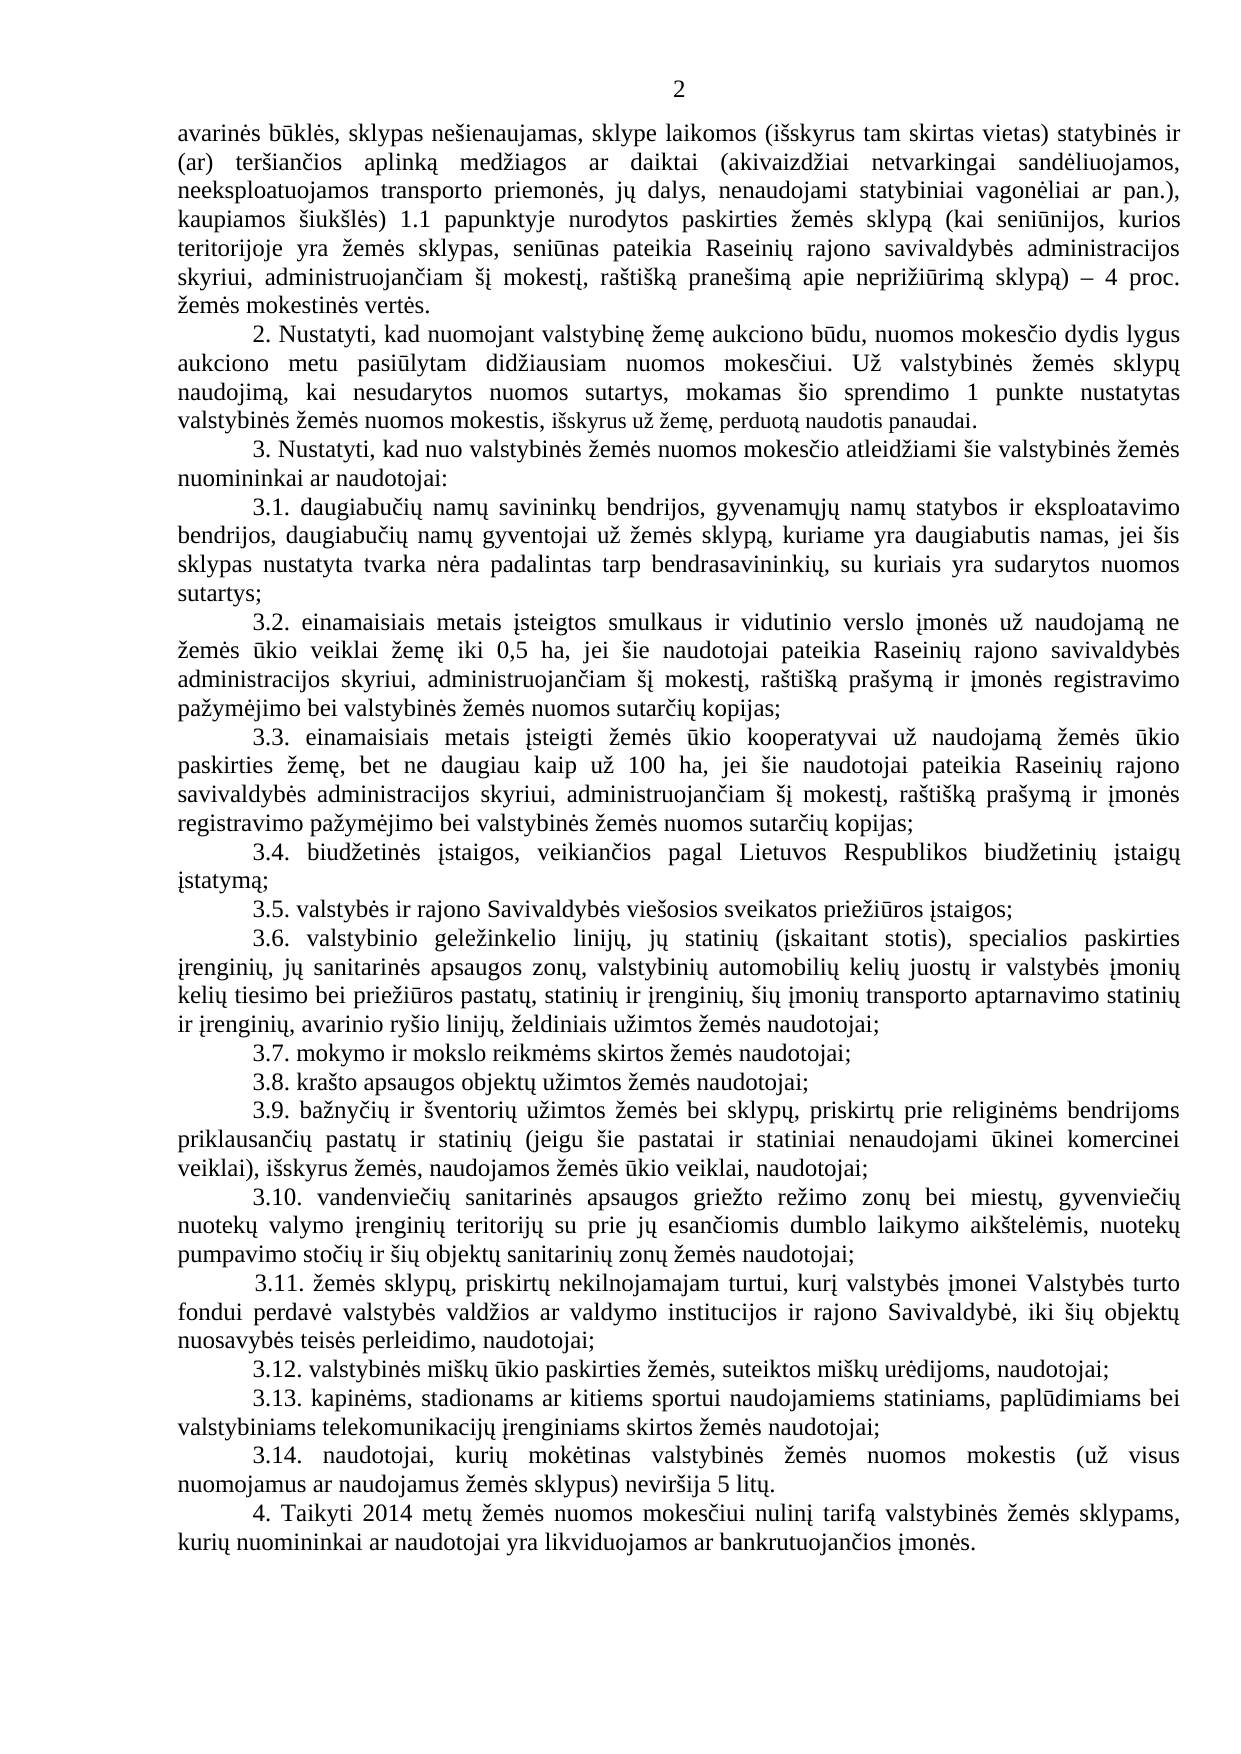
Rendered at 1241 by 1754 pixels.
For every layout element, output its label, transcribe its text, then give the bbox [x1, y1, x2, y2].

text 3.12. valstybinės miškų ūkio paskirties žemės, suteiktos miškų urėdijoms, naudotojai; [177, 1354, 1181, 1383]
text 3.14. naudotojai, kurių mokėtinas valstybinės žemės nuomos mokestis (už visus nuomojamus ar naudojamus žemės sklypus) neviršija 5 litų. [177, 1441, 1181, 1498]
text 3.11. žemės sklypų, priskirtų nekilnojamajam turtui, kurį valstybės įmonei Valstybės turto fondui perdavė valstybės valdžios ar valdymo institucijos ir rajono Savivaldybė, iki šių objektų nuosavybės teisės perleidimo, naudotojai; [177, 1268, 1181, 1354]
text 3.13. kapinėms, stadionams ar kitiems sportui naudojamiems statiniams, paplūdimiams bei valstybiniams telekomunikacijų įrenginiams skirtos žemės naudotojai; [177, 1383, 1181, 1441]
text 3.1. daugiabučių namų savininkų bendrijos, gyvenamųjų namų statybos ir eksploatavimo bendrijos, daugiabučių namų gyventojai už žemės sklypą, kuriame yra daugiabutis namas, jei šis sklypas nustatyta tvarka nėra padalintas tarp bendrasavininkių, su kuriais yra sudarytos nuomos sutartys; [177, 492, 1181, 607]
text 3.5. valstybės ir rajono Savivaldybės viešosios sveikatos priežiūros įstaigos; [177, 894, 1181, 923]
text 3.4. biudžetinės įstaigos, veikiančios pagal Lietuvos Respublikos biudžetinių įstaigų įstatymą; [177, 837, 1181, 894]
text 3.9. bažnyčių ir šventorių užimtos žemės bei sklypų, priskirtų prie religinėms bendrijoms priklausančių pastatų ir statinių (jeigu šie pastatai ir statiniai nenaudojami ūkinei komercinei veiklai), išskyrus žemės, naudojamos žemės ūkio veiklai, naudotojai; [177, 1096, 1181, 1182]
text avarinės būklės, sklypas nešienaujamas, sklype laikomos (išskyrus tam skirtas vietas) statybinės ir (ar) teršiančios aplinką medžiagos ar daiktai (akivaizdžiai netvarkingai sandėliuojamos, neeksploatuojamos transporto priemonės, jų dalys, nenaudojami statybiniai vagonėliai ar pan.), kaupiamos šiukšlės) 1.1 papunktyje nurodytos paskirties žemės sklypą (kai seniūnijos, kurios teritorijoje yra žemės sklypas, seniūnas pateikia Raseinių rajono savivaldybės administracijos skyriui, administruojančiam šį mokestį, raštišką pranešimą apie neprižiūrimą sklypą) – 4 proc. žemės mokestinės vertės. [177, 118, 1181, 319]
text 3.8. krašto apsaugos objektų užimtos žemės naudotojai; [177, 1067, 1181, 1096]
text 3.7. mokymo ir mokslo reikmėms skirtos žemės naudotojai; [177, 1038, 1181, 1067]
text 3.3. einamaisiais metais įsteigti žemės ūkio kooperatyvai už naudojamą žemės ūkio paskirties žemę, bet ne daugiau kaip už 100 ha, jei šie naudotojai pateikia Raseinių rajono savivaldybės administracijos skyriui, administruojančiam šį mokestį, raštišką prašymą ir įmonės registravimo pažymėjimo bei valstybinės žemės nuomos sutarčių kopijas; [177, 722, 1181, 837]
text 3.2. einamaisiais metais įsteigtos smulkaus ir vidutinio verslo įmonės už naudojamą ne žemės ūkio veiklai žemę iki 0,5 ha, jei šie naudotojai pateikia Raseinių rajono savivaldybės administracijos skyriui, administruojančiam šį mokestį, raštišką prašymą ir įmonės registravimo pažymėjimo bei valstybinės žemės nuomos sutarčių kopijas; [177, 607, 1181, 722]
text 3. Nustatyti, kad nuo valstybinės žemės nuomos mokesčio atleidžiami šie valstybinės žemės nuomininkai ar naudotojai: [177, 434, 1181, 492]
text 2. Nustatyti, kad nuomojant valstybinę žemę aukciono būdu, nuomos mokesčio dydis lygus aukciono metu pasiūlytam didžiausiam nuomos mokesčiui. Už valstybinės žemės sklypų naudojimą, kai nesudarytos nuomos sutartys, mokamas šio sprendimo 1 punkte nustatytas valstybinės žemės nuomos mokestis, išskyrus už žemę, perduotą naudotis panaudai. [177, 319, 1181, 434]
text 3.6. valstybinio geležinkelio linijų, jų statinių (įskaitant stotis), specialios paskirties įrenginių, jų sanitarinės apsaugos zonų, valstybinių automobilių kelių juostų ir valstybės įmonių kelių tiesimo bei priežiūros pastatų, statinių ir įrenginių, šių įmonių transporto aptarnavimo statinių ir įrenginių, avarinio ryšio linijų, želdiniais užimtos žemės naudotojai; [177, 923, 1181, 1038]
text 3.10. vandenviečių sanitarinės apsaugos griežto režimo zonų bei miestų, gyvenviečių nuotekų valymo įrenginių teritorijų su prie jų esančiomis dumblo laikymo aikštelėmis, nuotekų pumpavimo stočių ir šių objektų sanitarinių zonų žemės naudotojai; [177, 1182, 1181, 1268]
text 4. Taikyti 2014 metų žemės nuomos mokesčiui nulinį tarifą valstybinės žemės sklypams, kurių nuomininkai ar naudotojai yra likviduojamos ar bankrutuojančios įmonės. [177, 1498, 1181, 1556]
